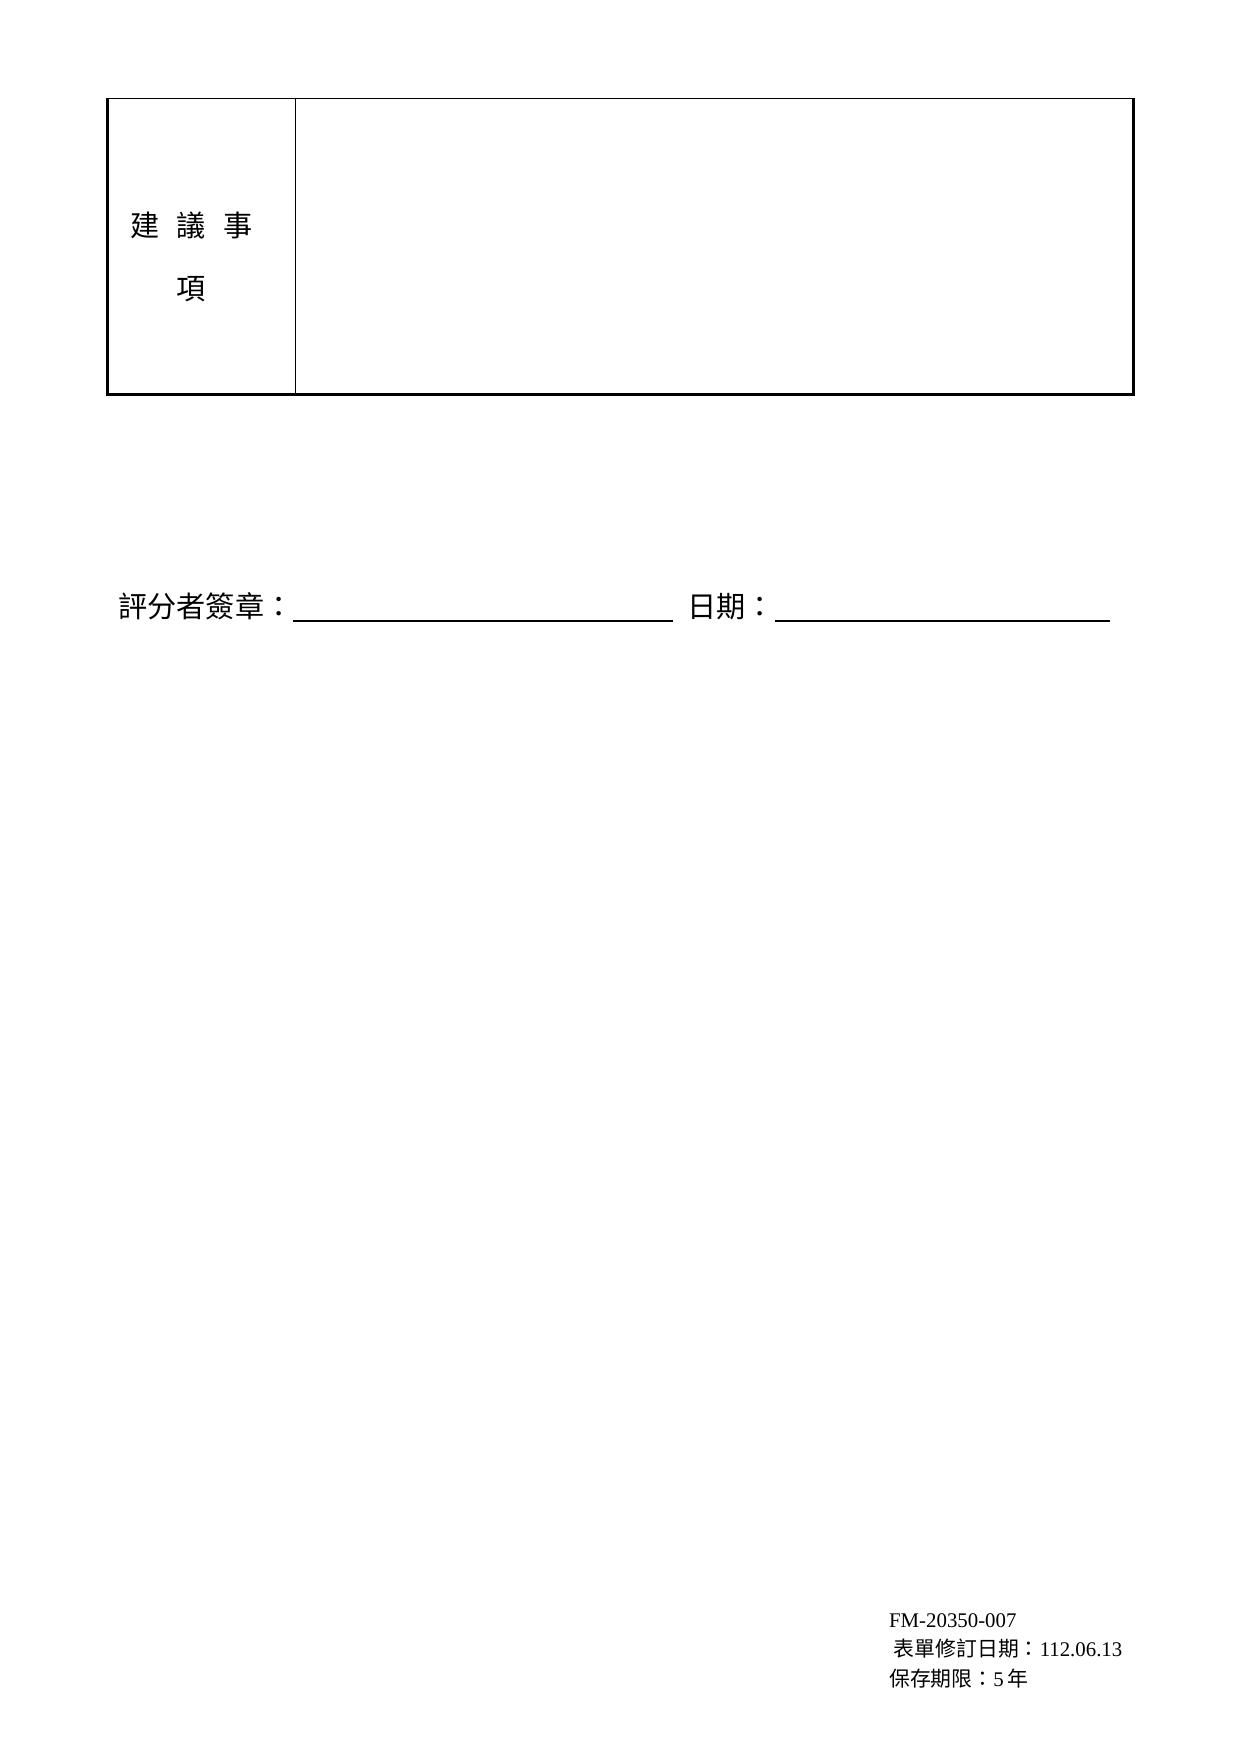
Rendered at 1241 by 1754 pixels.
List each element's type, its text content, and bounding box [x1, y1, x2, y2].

text 評分者簽章： 日期： [118, 563, 1122, 626]
table_cell [296, 99, 1132, 393]
table_cell 建 議 事 項 [109, 99, 295, 393]
